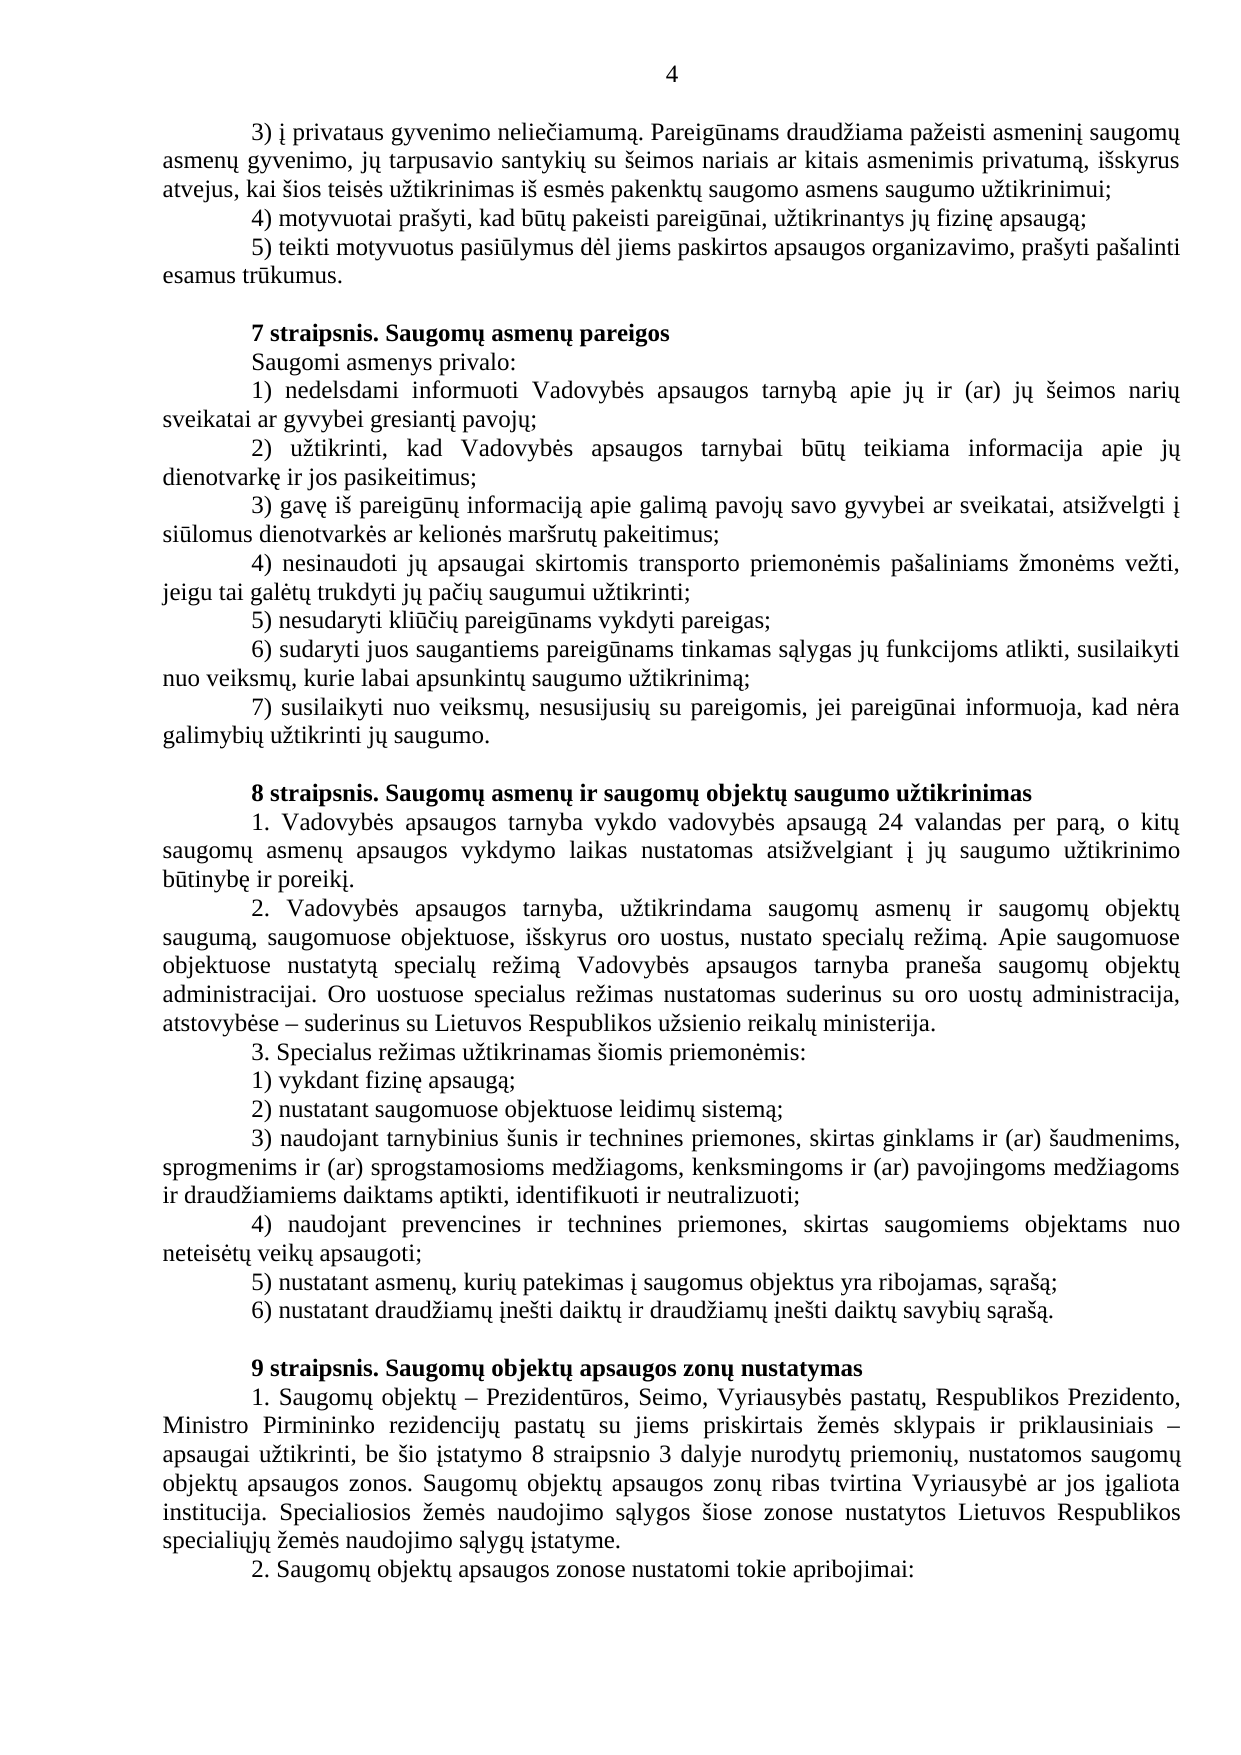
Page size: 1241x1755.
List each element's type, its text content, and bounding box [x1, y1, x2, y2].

text 2. Vadovybės apsaugos tarnyba, užtikrindama saugomų asmenų ir saugomų objektų saugumą, saugomuose objektuose, išskyrus oro uostus, nustato specialų režimą. Apie saugomuose objektuose nustatytą specialų režimą Vadovybės apsaugos tarnyba praneša saugomų objektų administracijai. Oro uostuose specialus režimas nustatomas suderinus su oro uostų administracija, atstovybėse – suderinus su Lietuvos Respublikos užsienio reikalų ministerija. [162, 893, 1181, 1037]
text 2) nustatant saugomuose objektuose leidimų sistemą; [162, 1094, 1181, 1123]
text Saugomi asmenys privalo: [162, 347, 1181, 375]
text 9 straipsnis. Saugomų objektų apsaugos zonų nustatymas [162, 1353, 1181, 1382]
text 3) gavę iš pareigūnų informaciją apie galimą pavojų savo gyvybei ar sveikatai, atsižvelgti į siūlomus dienotvarkės ar kelionės maršrutų pakeitimus; [162, 490, 1181, 548]
text 4) naudojant prevencines ir technines priemones, skirtas saugomiems objektams nuo neteisėtų veikų apsaugoti; [162, 1209, 1181, 1267]
text 7 straipsnis. Saugomų asmenų pareigos [162, 318, 1181, 347]
text 5) teikti motyvuotus pasiūlymus dėl jiems paskirtos apsaugos organizavimo, prašyti pašalinti esamus trūkumus. [162, 232, 1181, 289]
text 4) motyvuotai prašyti, kad būtų pakeisti pareigūnai, užtikrinantys jų fizinę apsaugą; [162, 203, 1181, 232]
text 3) į privataus gyvenimo neliečiamumą. Pareigūnams draudžiama pažeisti asmeninį saugomų asmenų gyvenimo, jų tarpusavio santykių su šeimos nariais ar kitais asmenimis privatumą, išskyrus atvejus, kai šios teisės užtikrinimas iš esmės pakenktų saugomo asmens saugumo užtikrinimui; [162, 117, 1181, 203]
text 1) nedelsdami informuoti Vadovybės apsaugos tarnybą apie jų ir (ar) jų šeimos narių sveikatai ar gyvybei gresiantį pavojų; [162, 375, 1181, 433]
text 1. Vadovybės apsaugos tarnyba vykdo vadovybės apsaugą 24 valandas per parą, o kitų saugomų asmenų apsaugos vykdymo laikas nustatomas atsižvelgiant į jų saugumo užtikrinimo būtinybę ir poreikį. [162, 807, 1181, 893]
text 6) sudaryti juos saugantiems pareigūnams tinkamas sąlygas jų funkcijoms atlikti, susilaikyti nuo veiksmų, kurie labai apsunkintų saugumo užtikrinimą; [162, 634, 1181, 692]
text 8 straipsnis. Saugomų asmenų ir saugomų objektų saugumo užtikrinimas [162, 778, 1181, 807]
text 7) susilaikyti nuo veiksmų, nesusijusių su pareigomis, jei pareigūnai informuoja, kad nėra galimybių užtikrinti jų saugumo. [162, 692, 1181, 749]
text 1. Saugomų objektų – Prezidentūros, Seimo, Vyriausybės pastatų, Respublikos Prezidento, Ministro Pirmininko rezidencijų pastatų su jiems priskirtais žemės sklypais ir priklausiniais – apsaugai užtikrinti, be šio įstatymo 8 straipsnio 3 dalyje nurodytų priemonių, nustatomos saugomų objektų apsaugos zonos. Saugomų objektų apsaugos zonų ribas tvirtina Vyriausybė ar jos įgaliota institucija. Specialiosios žemės naudojimo sąlygos šiose zonose nustatytos Lietuvos Respublikos specialiųjų žemės naudojimo sąlygų įstatyme. [162, 1382, 1181, 1554]
text 2) užtikrinti, kad Vadovybės apsaugos tarnybai būtų teikiama informacija apie jų dienotvarkę ir jos pasikeitimus; [162, 433, 1181, 490]
text 1) vykdant fizinę apsaugą; [162, 1065, 1181, 1094]
text 2. Saugomų objektų apsaugos zonose nustatomi tokie apribojimai: [162, 1554, 1181, 1583]
text 3) naudojant tarnybinius šunis ir technines priemones, skirtas ginklams ir (ar) šaudmenims, sprogmenims ir (ar) sprogstamosioms medžiagoms, kenksmingoms ir (ar) pavojingoms medžiagoms ir draudžiamiems daiktams aptikti, identifikuoti ir neutralizuoti; [162, 1123, 1181, 1209]
text 3. Specialus režimas užtikrinamas šiomis priemonėmis: [162, 1037, 1181, 1065]
text 4) nesinaudoti jų apsaugai skirtomis transporto priemonėmis pašaliniams žmonėms vežti, jeigu tai galėtų trukdyti jų pačių saugumui užtikrinti; [162, 548, 1181, 605]
text 5) nustatant asmenų, kurių patekimas į saugomus objektus yra ribojamas, sąrašą; [162, 1267, 1181, 1295]
text 5) nesudaryti kliūčių pareigūnams vykdyti pareigas; [162, 605, 1181, 634]
text 6) nustatant draudžiamų įnešti daiktų ir draudžiamų įnešti daiktų savybių sąrašą. [162, 1295, 1181, 1324]
